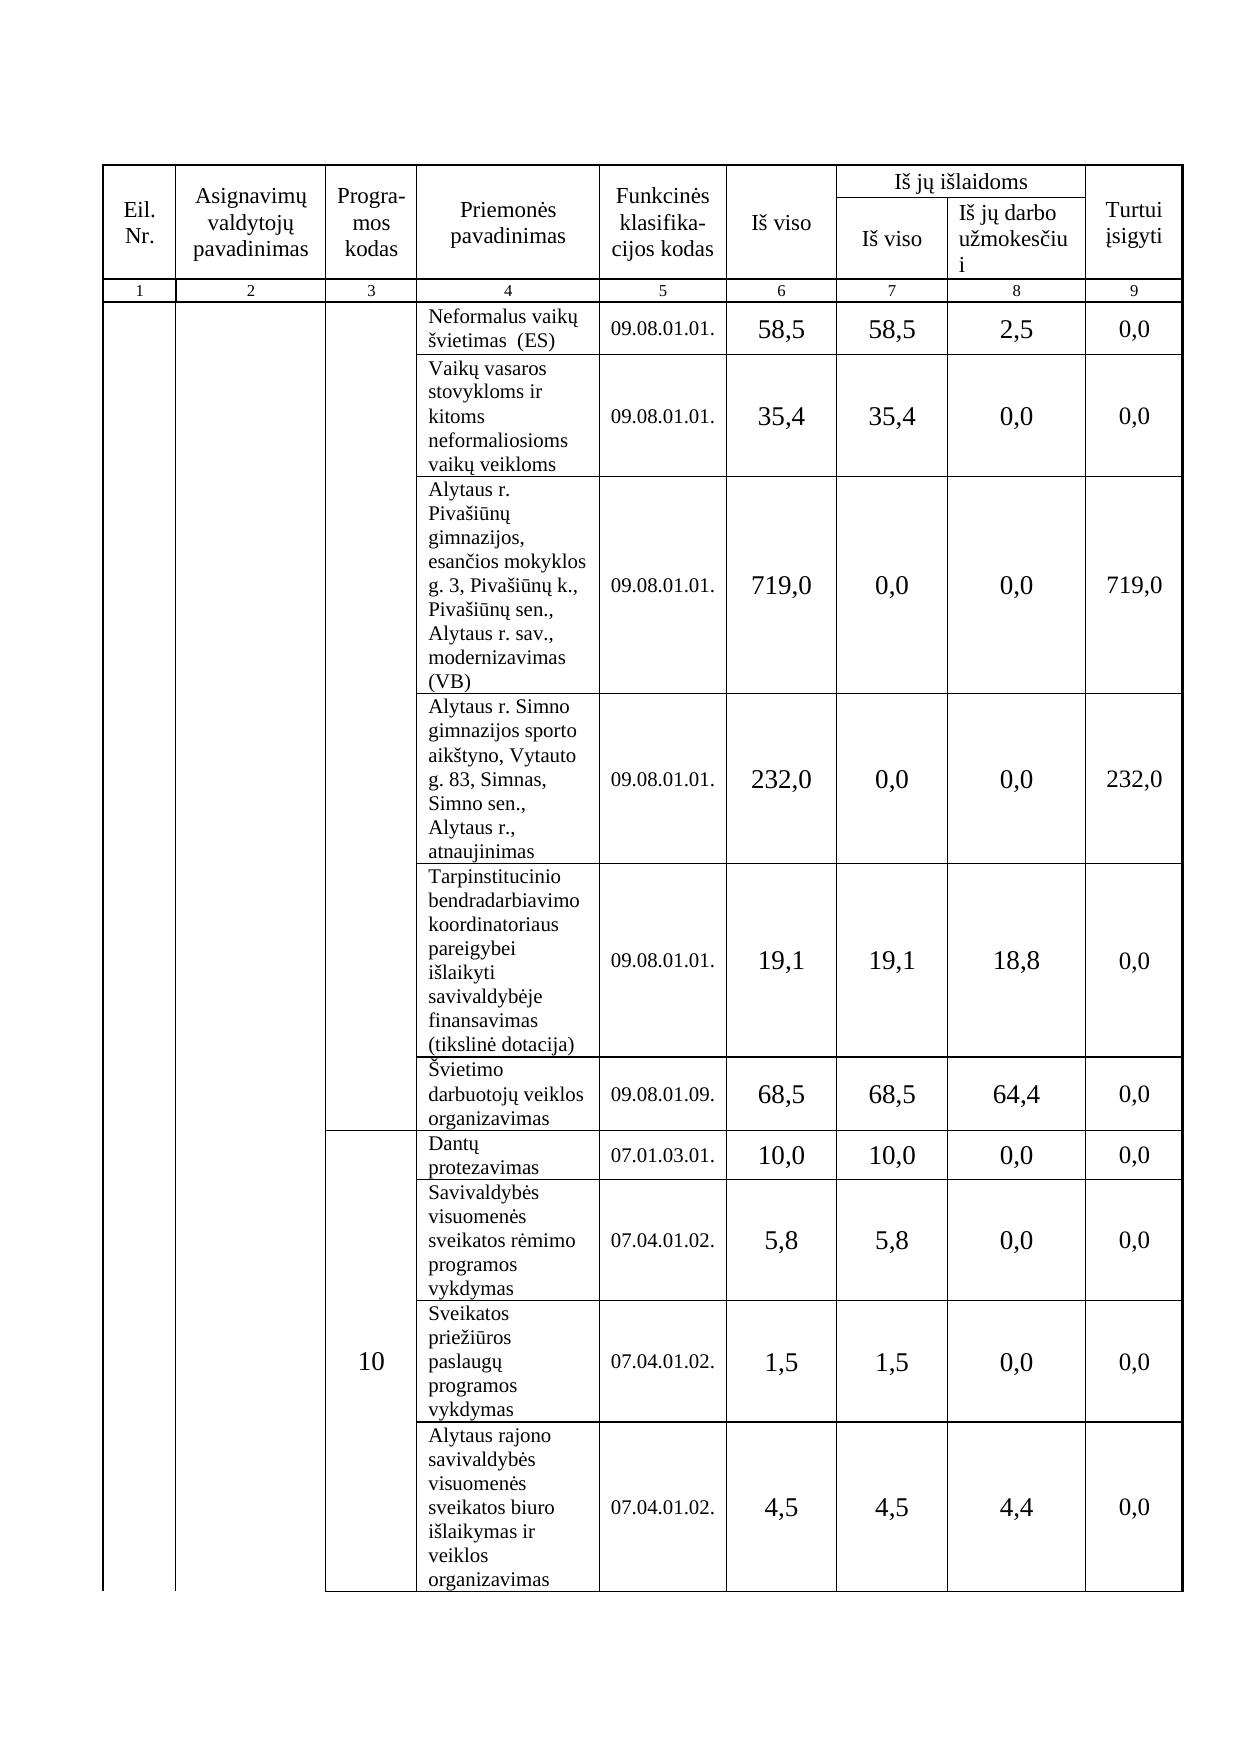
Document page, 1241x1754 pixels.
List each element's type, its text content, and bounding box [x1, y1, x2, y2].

table_cell 0,0 [948, 355, 1085, 476]
table_cell 18,8 [948, 864, 1085, 1056]
table_cell 4,4 [948, 1423, 1085, 1591]
table_cell Alytaus r. Simno gimnazijos sporto aikštyno, Vytauto g. 83, Simnas, Simno sen., Alytaus r., atnaujinimas [417, 694, 599, 863]
table_cell 0,0 [837, 477, 947, 693]
table_cell 68,5 [837, 1058, 947, 1129]
table_cell Dantų protezavimas [417, 1131, 599, 1179]
table_cell 4 [417, 280, 599, 301]
table_cell 0,0 [1086, 1423, 1181, 1591]
table_cell 1,5 [837, 1301, 947, 1421]
table_cell 0,0 [1086, 1058, 1181, 1129]
table_cell 09.08.01.01. [600, 355, 726, 476]
table_cell 0,0 [1086, 303, 1181, 354]
table_cell 5,8 [727, 1180, 836, 1300]
table_cell 09.08.01.01. [600, 864, 726, 1056]
table_cell 0,0 [948, 1131, 1085, 1179]
table_cell Iš jų darbo užmokesčiui [948, 198, 1085, 278]
table_cell Savivaldybės visuomenės sveikatos rėmimo programos vykdymas [417, 1180, 599, 1300]
table_header Asignavimų valdytojų pavadinimas [176, 166, 325, 278]
table_cell 0,0 [948, 1301, 1085, 1421]
table_cell 07.04.01.02. [600, 1423, 726, 1591]
table_header Eil. Nr. [104, 166, 175, 278]
table_cell 07.01.03.01. [600, 1131, 726, 1179]
table_header Priemonės pavadinimas [417, 166, 599, 278]
table_header Iš viso [727, 166, 836, 278]
table_cell 0,0 [948, 477, 1085, 693]
table_cell 58,5 [837, 303, 947, 354]
table_cell 09.08.01.01. [600, 694, 726, 863]
table_cell 0,0 [948, 1180, 1085, 1300]
table_header Progra-mos kodas [326, 166, 416, 278]
table_cell 9 [1086, 280, 1181, 301]
table_cell Neformalus vaikų švietimas (ES) [417, 303, 599, 354]
table_cell [326, 303, 416, 1129]
table_cell 1 [104, 280, 175, 301]
table_cell 0,0 [837, 694, 947, 863]
table_cell 19,1 [837, 864, 947, 1056]
table_cell 07.04.01.02. [600, 1301, 726, 1421]
table_cell 7 [837, 280, 947, 301]
table_cell 58,5 [727, 303, 836, 354]
table_cell 68,5 [727, 1058, 836, 1129]
table_cell 5 [600, 280, 726, 301]
table_cell Tarpinstitucinio bendradarbiavimo koordinatoriaus pareigybei išlaikyti savivaldybėje finansavimas (tikslinė dotacija) [417, 864, 599, 1056]
table_cell 09.08.01.01. [600, 303, 726, 354]
table_cell Iš viso [837, 198, 947, 278]
table_cell 35,4 [837, 355, 947, 476]
table_cell 19,1 [727, 864, 836, 1056]
table_cell 2 [177, 280, 325, 301]
table_cell 0,0 [1086, 864, 1181, 1056]
table_cell 1,5 [727, 1301, 836, 1421]
table_header Funkcinės klasifika-cijos kodas [600, 166, 726, 278]
table_cell 3 [326, 280, 416, 301]
table_cell 2,5 [948, 303, 1085, 354]
table_cell Švietimo darbuotojų veiklos organizavimas [417, 1058, 599, 1129]
table_cell 10 [326, 1131, 416, 1591]
table_cell 719,0 [727, 477, 836, 693]
table_cell 6 [727, 280, 836, 301]
table_cell 09.08.01.01. [600, 477, 726, 693]
table_cell 64,4 [948, 1058, 1085, 1129]
table_cell 232,0 [1086, 694, 1181, 863]
table_cell 8 [948, 280, 1085, 301]
table_cell Alytaus rajono savivaldybės visuomenės sveikatos biuro išlaikymas ir veiklos organizavimas [417, 1423, 599, 1591]
table_cell 5,8 [837, 1180, 947, 1300]
table_cell 0,0 [1086, 355, 1181, 476]
table_cell [176, 303, 325, 1591]
table_cell 35,4 [727, 355, 836, 476]
table_cell 10,0 [837, 1131, 947, 1179]
table_cell 0,0 [1086, 1131, 1181, 1179]
table_header Turtui įsigyti [1086, 166, 1181, 278]
table_cell 719,0 [1086, 477, 1181, 693]
table_cell [104, 303, 175, 1591]
table_cell 232,0 [727, 694, 836, 863]
table_cell Alytaus r. Pivašiūnų gimnazijos, esančios mokyklos g. 3, Pivašiūnų k., Pivašiūnų sen., Alytaus r. sav., modernizavimas (VB) [417, 477, 599, 693]
table_cell 10,0 [727, 1131, 836, 1179]
table_header Iš jų išlaidoms [837, 166, 1085, 197]
table_cell Sveikatos priežiūros paslaugų programos vykdymas [417, 1301, 599, 1421]
table_cell Vaikų vasaros stovykloms ir kitoms neformaliosioms vaikų veikloms [417, 355, 599, 476]
table_cell 0,0 [948, 694, 1085, 863]
table_cell 4,5 [837, 1423, 947, 1591]
table_cell 0,0 [1086, 1301, 1181, 1421]
table_cell 0,0 [1086, 1180, 1181, 1300]
table_cell 07.04.01.02. [600, 1180, 726, 1300]
table_cell 4,5 [727, 1423, 836, 1591]
table_cell 09.08.01.09. [600, 1058, 726, 1129]
